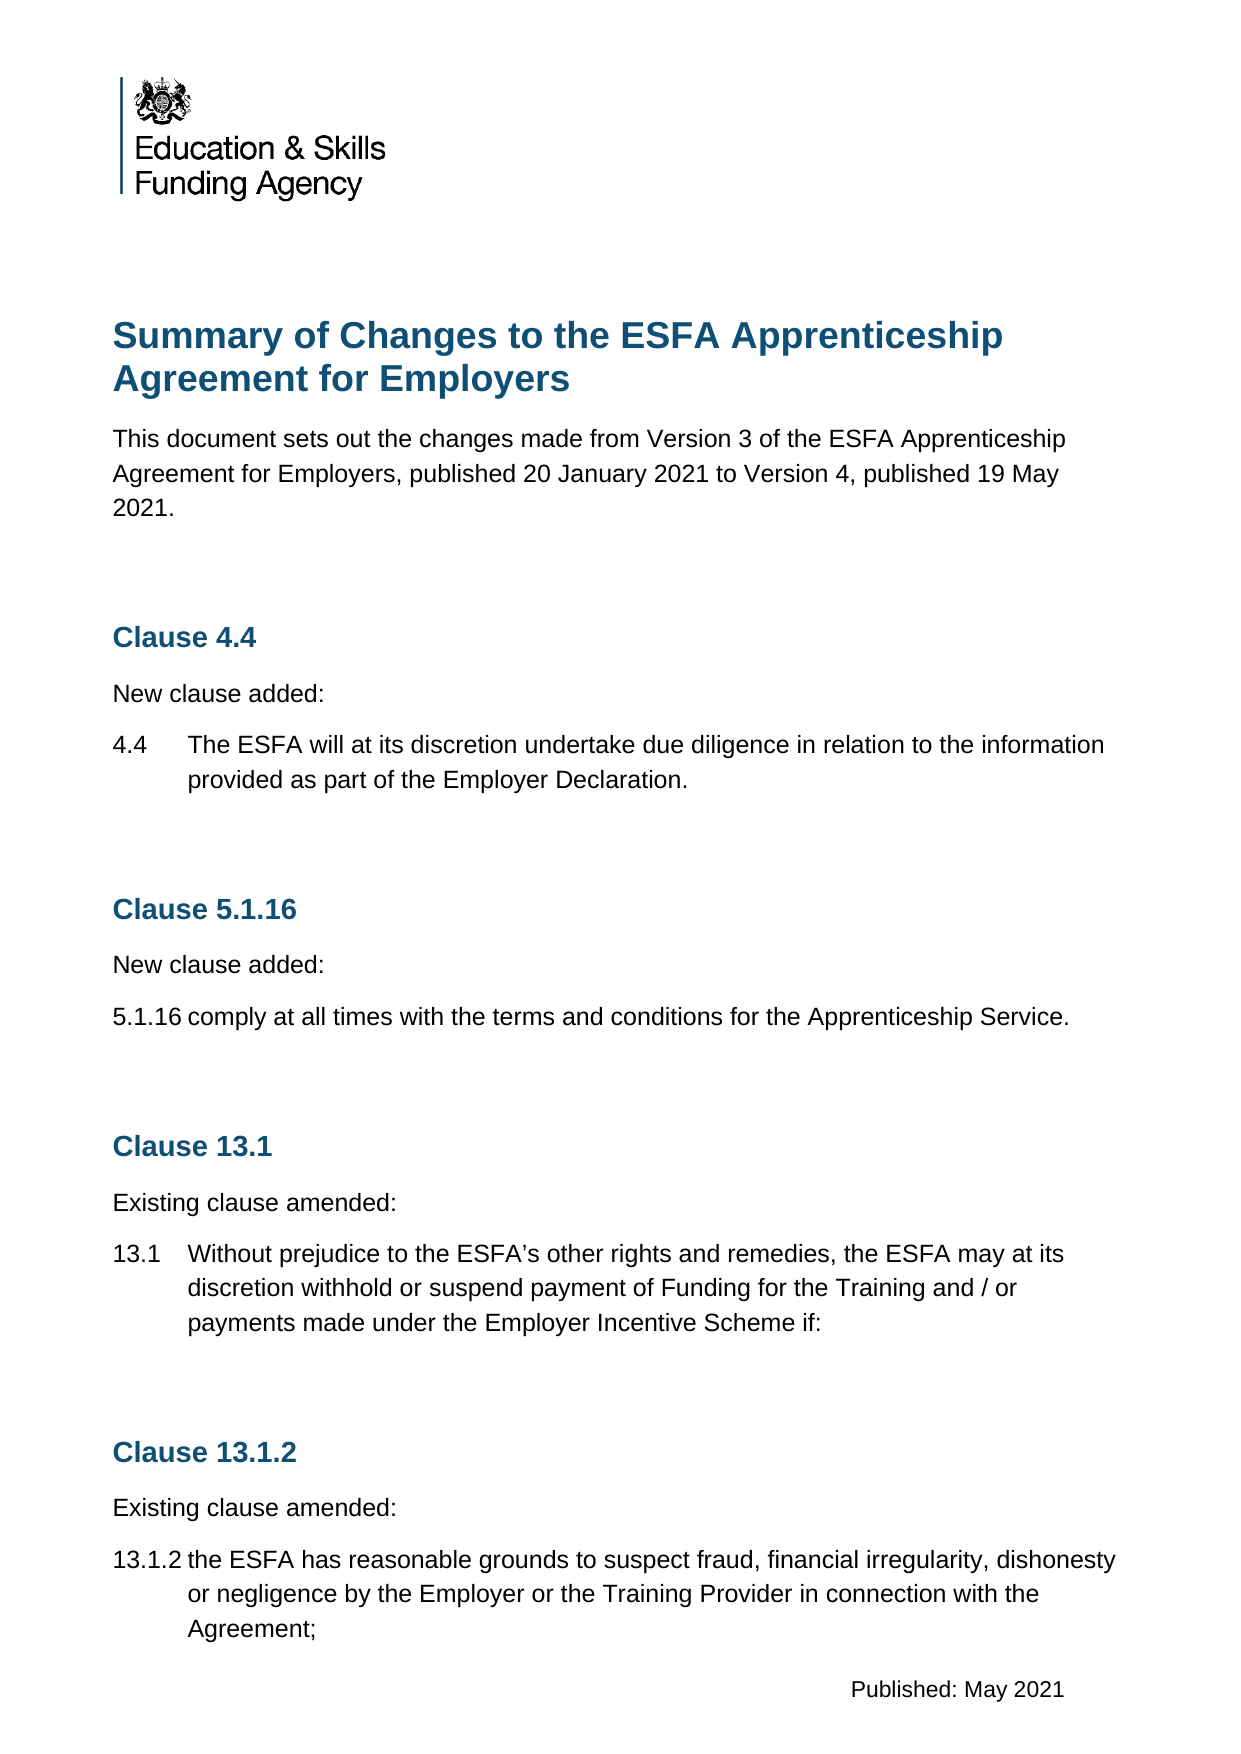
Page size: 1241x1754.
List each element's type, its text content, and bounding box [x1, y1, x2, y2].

text This document sets out the changes made from Version 3 of the ESFA Apprenticeship Agreement for Employers, published 20 January 2021 to Version 4, published 19 May 2021. [112, 424, 1128, 522]
subtitle Clause 13.1.2 [112, 1435, 1128, 1468]
subtitle Clause 4.4 [112, 621, 1128, 654]
subtitle Clause 13.1 [112, 1129, 1128, 1162]
text 13.1 Without prejudice to the ESFA’s other rights and remedies, the ESFA may at its discretion withhold or suspend payment of Funding for the Training and / or payments made under the Employer Incentive Scheme if: [112, 1239, 1128, 1336]
text Existing clause amended: [112, 1187, 1128, 1216]
text 4.4 The ESFA will at its discretion undertake due diligence in relation to the information provided as part of the Employer Declaration. [112, 730, 1128, 793]
text 5.1.16 comply at all times with the terms and conditions for the Apprenticeship Service. [112, 1002, 1128, 1030]
subtitle Clause 5.1.16 [112, 892, 1128, 926]
text New clause added: [112, 679, 1128, 708]
subtitle Summary of Changes to the ESFA Apprenticeship Agreement for Employers [112, 313, 1128, 399]
text 13.1.2 the ESFA has reasonable grounds to suspect fraud, financial irregularity, dishonesty or negligence by the Employer or the Training Provider in connection with the Agreement; [112, 1544, 1128, 1642]
text New clause added: [112, 951, 1128, 979]
text Existing clause amended: [112, 1493, 1128, 1522]
